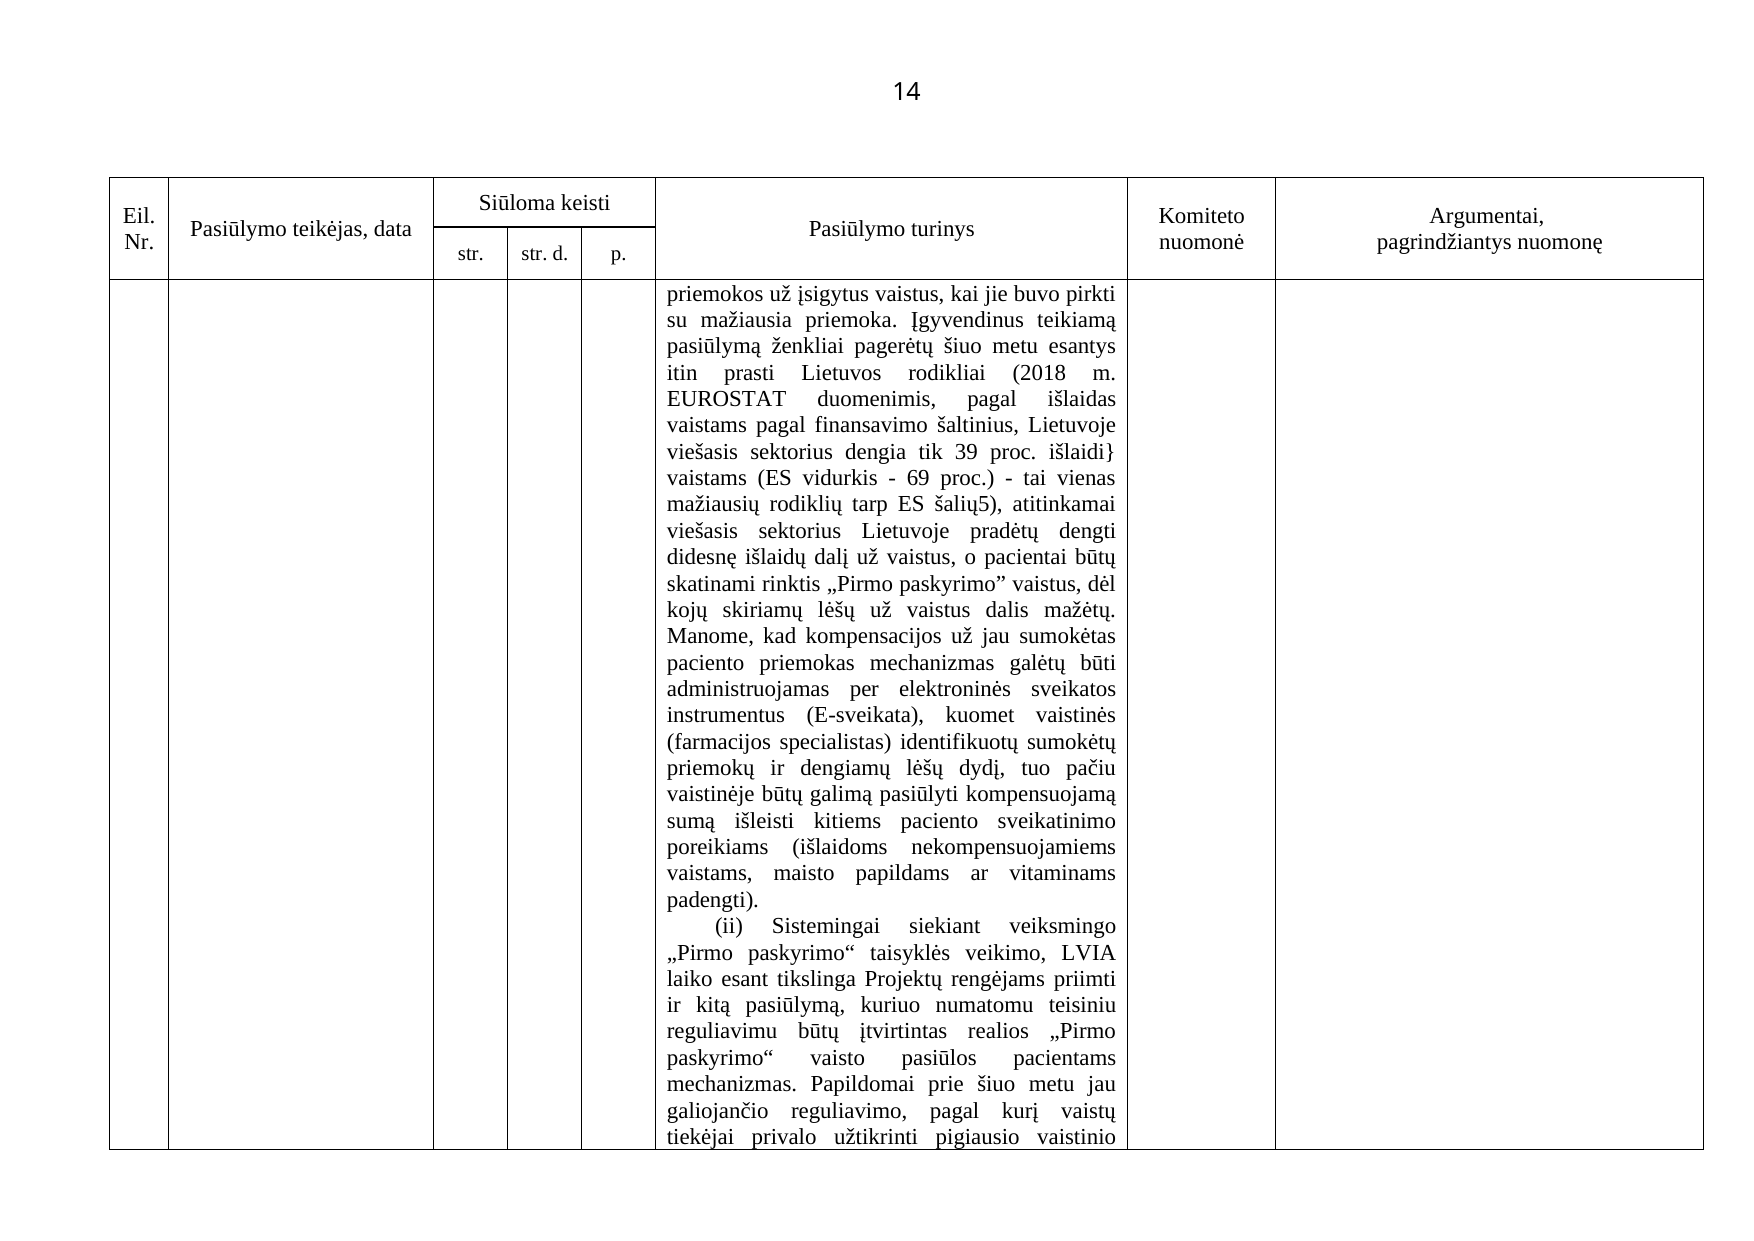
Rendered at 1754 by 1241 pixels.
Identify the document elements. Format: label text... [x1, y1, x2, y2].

table_header Pasiūlymo turinys [656, 178, 1127, 279]
table_header Siūloma keisti [434, 178, 655, 226]
table_cell p. [582, 228, 655, 279]
table_header Argumentai, pagrindžiantys nuomonę [1276, 178, 1703, 279]
table_cell priemokos už įsigytus vaistus, kai jie buvo pirkti su mažiausia priemoka. Įgyvendinus teikiamą pasiūlymą ženkliai pagerėtų šiuo metu esantys itin prasti Lietuvos rodikliai (2018 m. EUROSTAT duomenimis, pagal išlaidas vaistams pagal finansavimo šaltinius, Lietuvoje viešasis sektorius dengia tik 39 proc. išlaidi} vaistams (ES vidurkis - 69 proc.) - tai vienas mažiausių rodiklių tarp ES šalių5), atitinkamai viešasis sektorius Lietuvoje pradėtų dengti didesnę išlaidų dalį už vaistus, o pacientai būtų skatinami rinktis „Pirmo paskyrimo” vaistus, dėl kojų skiriamų lėšų už vaistus dalis mažėtų. Manome, kad kompensacijos už jau sumokėtas paciento priemokas mechanizmas galėtų būti administruojamas per elektroninės sveikatos instrumentus (E-sveikata), kuomet vaistinės (farmacijos specialistas) identifikuotų sumokėtų priemokų ir dengiamų lėšų dydį, tuo pačiu vaistinėje būtų galimą pasiūlyti kompensuojamą sumą išleisti kitiems paciento sveikatinimo poreikiams (išlaidoms nekompensuojamiems vaistams, maisto papildams ar vitaminams padengti). (ii) Sistemingai siekiant veiksmingo „Pirmo paskyrimo“ taisyklės veikimo, LVIA laiko esant tikslinga Projektų rengėjams priimti ir kitą pasiūlymą, kuriuo numatomu teisiniu reguliavimu būtų įtvirtintas realios „Pirmo paskyrimo“ vaisto pasiūlos pacientams mechanizmas. Papildomai prie šiuo metu jau galiojančio reguliavimo, pagal kurį vaistų tiekėjai privalo užtikrinti pigiausio vaistinio [656, 280, 1127, 1149]
table_header Pasiūlymo teikėjas, data [169, 178, 433, 279]
table_cell [508, 280, 581, 1149]
table_cell [1128, 280, 1275, 1149]
table_header Komiteto nuomonė [1128, 178, 1275, 279]
table_cell [434, 280, 507, 1149]
table_cell [169, 280, 433, 1149]
table_cell [110, 280, 168, 1149]
table_cell str. [434, 228, 507, 279]
table_cell str. d. [508, 228, 581, 279]
table_cell [582, 280, 655, 1149]
table_header Eil. Nr. [110, 178, 168, 279]
table_cell [1276, 280, 1703, 1149]
